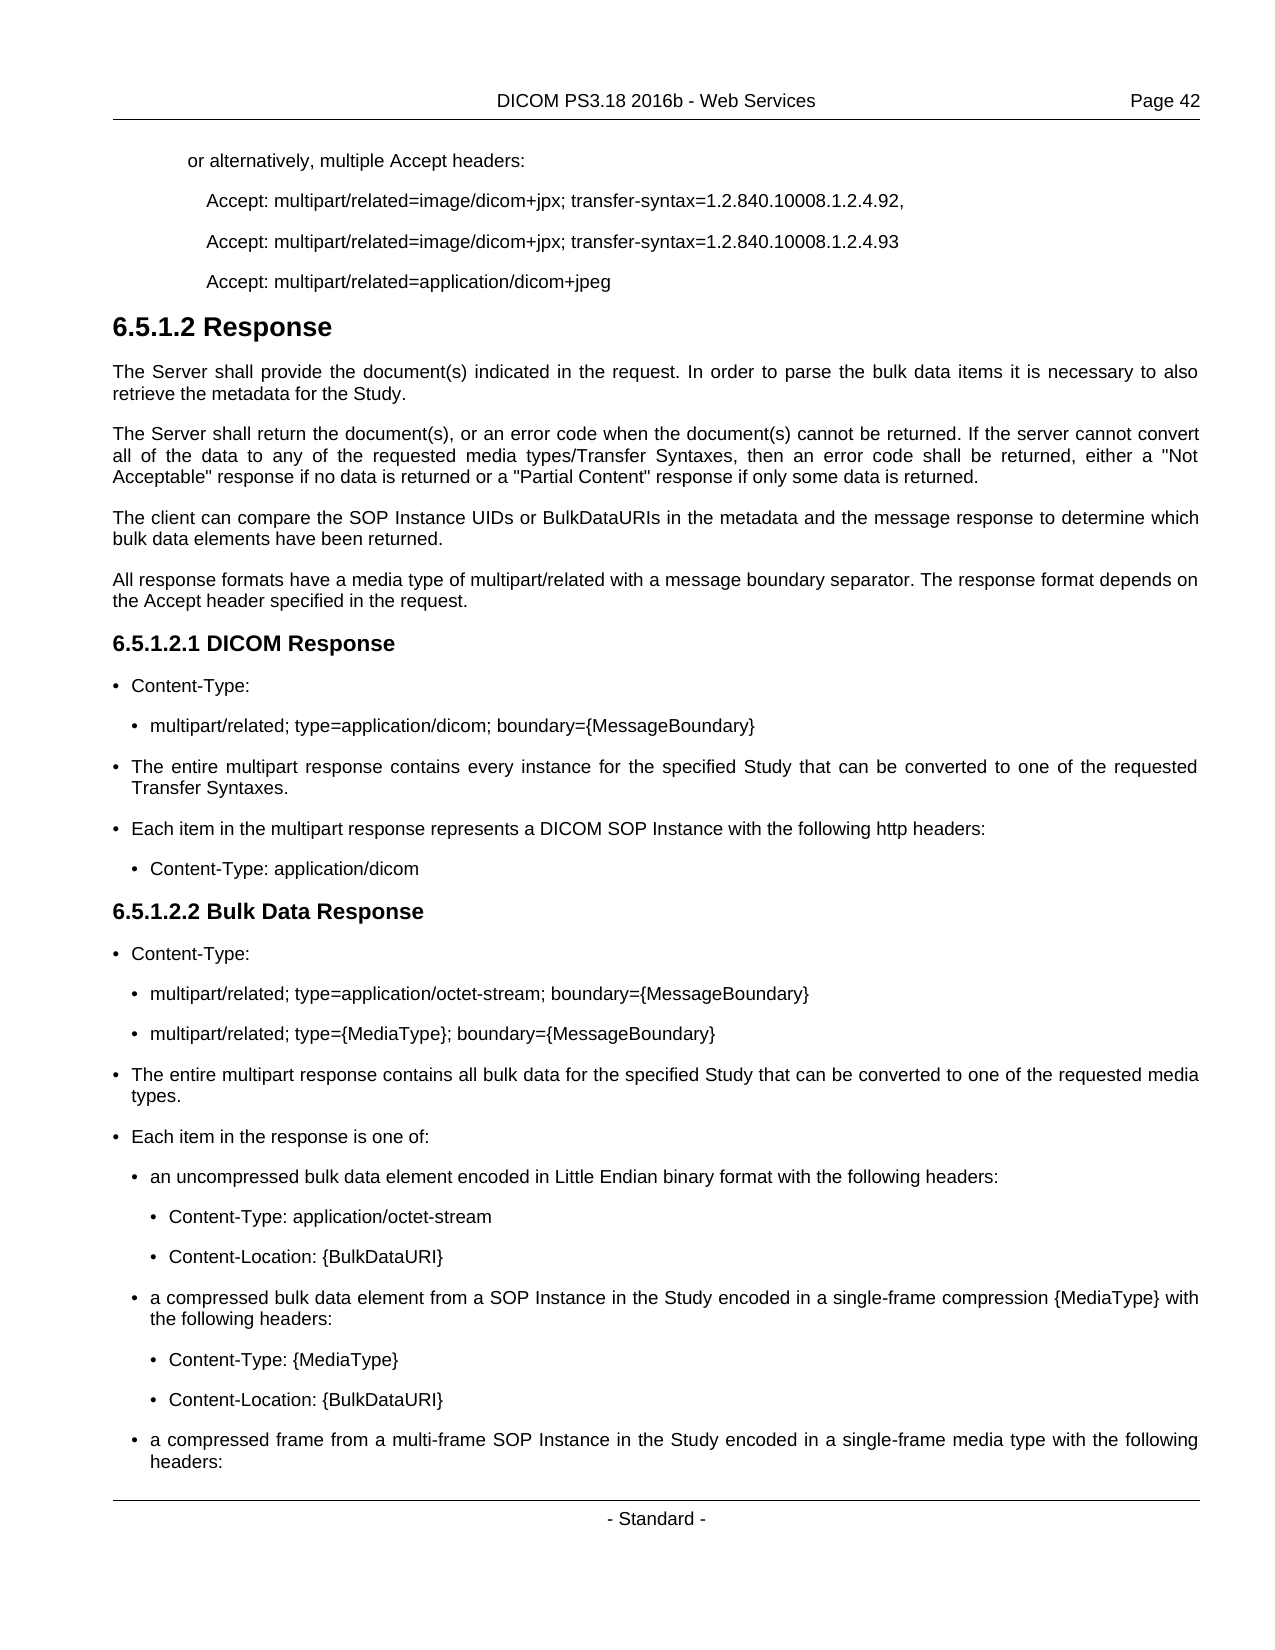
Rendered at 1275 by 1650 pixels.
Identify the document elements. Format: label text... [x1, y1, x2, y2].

text 6.5.1.2.1 DICOM Response [112, 630, 1200, 656]
list Content-Location: {BulkDataURI} [150, 1246, 1200, 1268]
list Content-Type: application/dicom [131, 858, 1200, 879]
list Each item in the response is one of: [112, 1125, 1200, 1147]
text 6.5.1.2.2 Bulk Data Response [112, 898, 1200, 924]
text Accept: multipart/related=application/dicom+jpeg [206, 271, 1162, 292]
list multipart/related; type=application/dicom; boundary={MessageBoundary} [131, 715, 1200, 737]
text 6.5.1.2 Response [112, 311, 1200, 342]
list The entire multipart response contains all bulk data for the specified Study that can be converted to one of the requested media types. [112, 1063, 1200, 1107]
list Content-Type: [112, 943, 1200, 964]
list multipart/related; type=application/octet-stream; boundary={MessageBoundary} [131, 983, 1200, 1004]
list Content-Type: application/octet-stream [150, 1206, 1200, 1228]
text Accept: multipart/related=image/dicom+jpx; transfer-syntax=1.2.840.10008.1.2.4.93 [206, 231, 1162, 252]
text The Server shall return the document(s), or an error code when the document(s) cannot be returned. If the server cannot convert all of the data to any of the requested media types/Transfer Syntaxes, then an error code shall be returned, either a "Not Acceptable" response if no data is returned or a "Partial Content" response if only some data is returned. [112, 423, 1200, 488]
list Content-Type: {MediaType} [150, 1348, 1200, 1370]
list Each item in the multipart response represents a DICOM SOP Instance with the following http headers: [112, 817, 1200, 839]
list an uncompressed bulk data element encoded in Little Endian binary format with the following headers: [131, 1166, 1200, 1187]
list a compressed frame from a multi-frame SOP Instance in the Study encoded in a single-frame media type with the following headers: [131, 1429, 1200, 1472]
text All response formats have a media type of multipart/related with a message boundary separator. The response format depends on the Accept header specified in the request. [112, 568, 1200, 612]
list a compressed bulk data element from a SOP Instance in the Study encoded in a single-frame compression {MediaType} with the following headers: [131, 1287, 1200, 1330]
text The Server shall provide the document(s) indicated in the request. In order to parse the bulk data items it is necessary to also retrieve the metadata for the Study. [112, 361, 1200, 404]
list Content-Type: [112, 675, 1200, 696]
list Content-Location: {BulkDataURI} [150, 1389, 1200, 1410]
text or alternatively, multiple Accept headers: [187, 150, 1162, 172]
list The entire multipart response contains every instance for the specified Study that can be converted to one of the requested Transfer Syntaxes. [112, 756, 1200, 799]
text Accept: multipart/related=image/dicom+jpx; transfer-syntax=1.2.840.10008.1.2.4.92, [206, 190, 1162, 212]
text The client can compare the SOP Instance UIDs or BulkDataURIs in the metadata and the message response to determine which bulk data elements have been returned. [112, 507, 1200, 550]
list multipart/related; type={MediaType}; boundary={MessageBoundary} [131, 1023, 1200, 1045]
